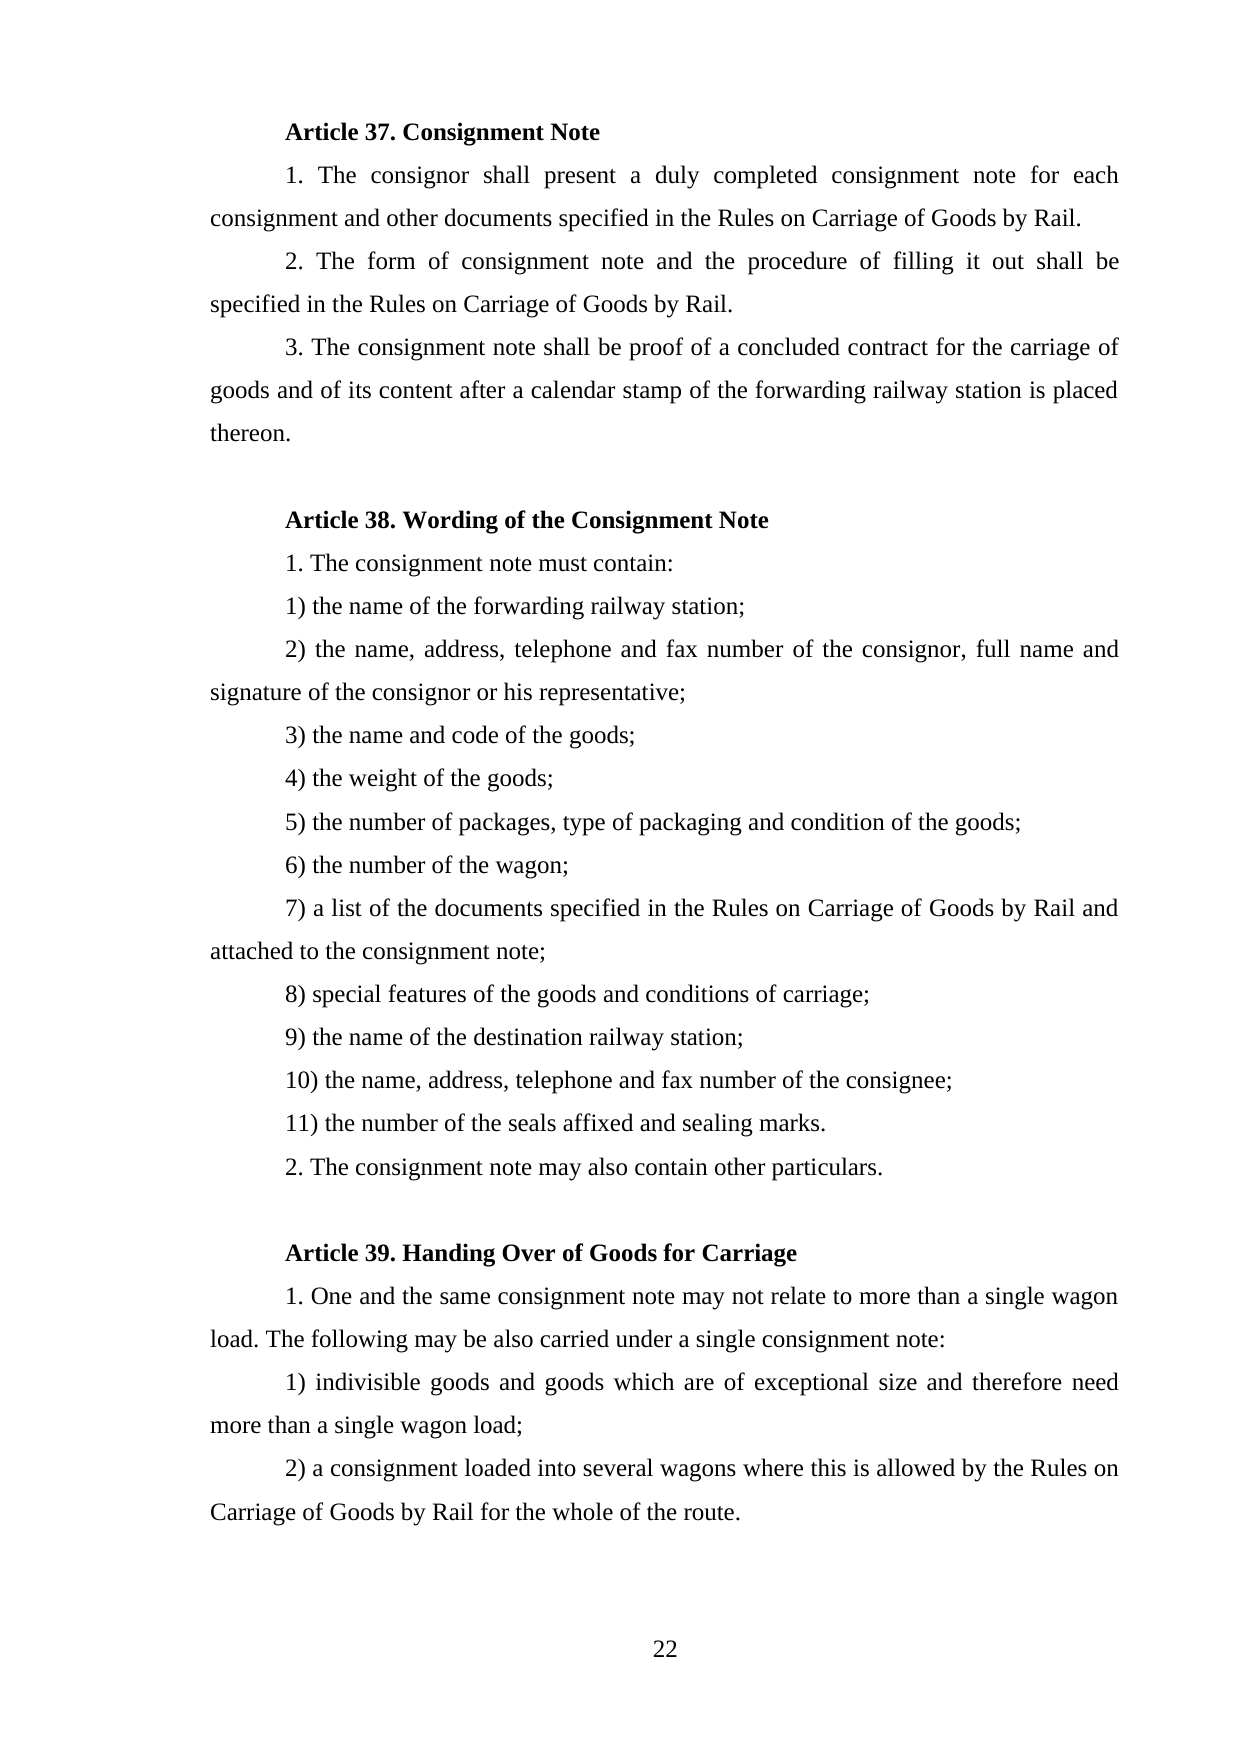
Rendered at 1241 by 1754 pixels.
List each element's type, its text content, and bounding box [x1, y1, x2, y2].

text 3. The consignment note shall be proof of a concluded contract for the carriage of goods and of its content after a calendar stamp of the forwarding railway station is placed thereon. [210, 332, 1120, 447]
text 10) the name, address, telephone and fax number of the consignee; [210, 1065, 1120, 1094]
text 4) the weight of the goods; [210, 763, 1120, 792]
text 5) the number of packages, type of packaging and condition of the goods; [210, 807, 1120, 835]
text 2) a consignment loaded into several wagons where this is allowed by the Rules on Carriage of Goods by Rail for the whole of the route. [210, 1453, 1120, 1525]
text 7) a list of the documents specified in the Rules on Carriage of Goods by Rail and attached to the consignment note; [210, 893, 1120, 965]
text 11) the number of the seals affixed and sealing marks. [210, 1108, 1120, 1137]
text Article 37. Consignment Note [210, 117, 1120, 145]
text 1) indivisible goods and goods which are of exceptional size and therefore need more than a single wagon load; [210, 1367, 1120, 1439]
text 1. The consignment note must contain: [210, 548, 1120, 577]
text 2) the name, address, telephone and fax number of the consignor, full name and signature of the consignor or his representative; [210, 634, 1120, 706]
text Article 39. Handing Over of Goods for Carriage [210, 1238, 1120, 1267]
text 2. The consignment note may also contain other particulars. [210, 1152, 1120, 1180]
text Article 38. Wording of the Consignment Note [210, 505, 1120, 533]
text 1. The consignor shall present a duly completed consignment note for each consignment and other documents specified in the Rules on Carriage of Goods by Rail. [210, 160, 1120, 232]
text 6) the number of the wagon; [210, 850, 1120, 878]
text 1. One and the same consignment note may not relate to more than a single wagon load. The following may be also carried under a single consignment note: [210, 1281, 1120, 1353]
text 8) special features of the goods and conditions of carriage; [210, 979, 1120, 1008]
text 1) the name of the forwarding railway station; [210, 591, 1120, 620]
text 3) the name and code of the goods; [210, 720, 1120, 749]
text 2. The form of consignment note and the procedure of filling it out shall be specified in the Rules on Carriage of Goods by Rail. [210, 246, 1120, 318]
text 9) the name of the destination railway station; [210, 1022, 1120, 1051]
